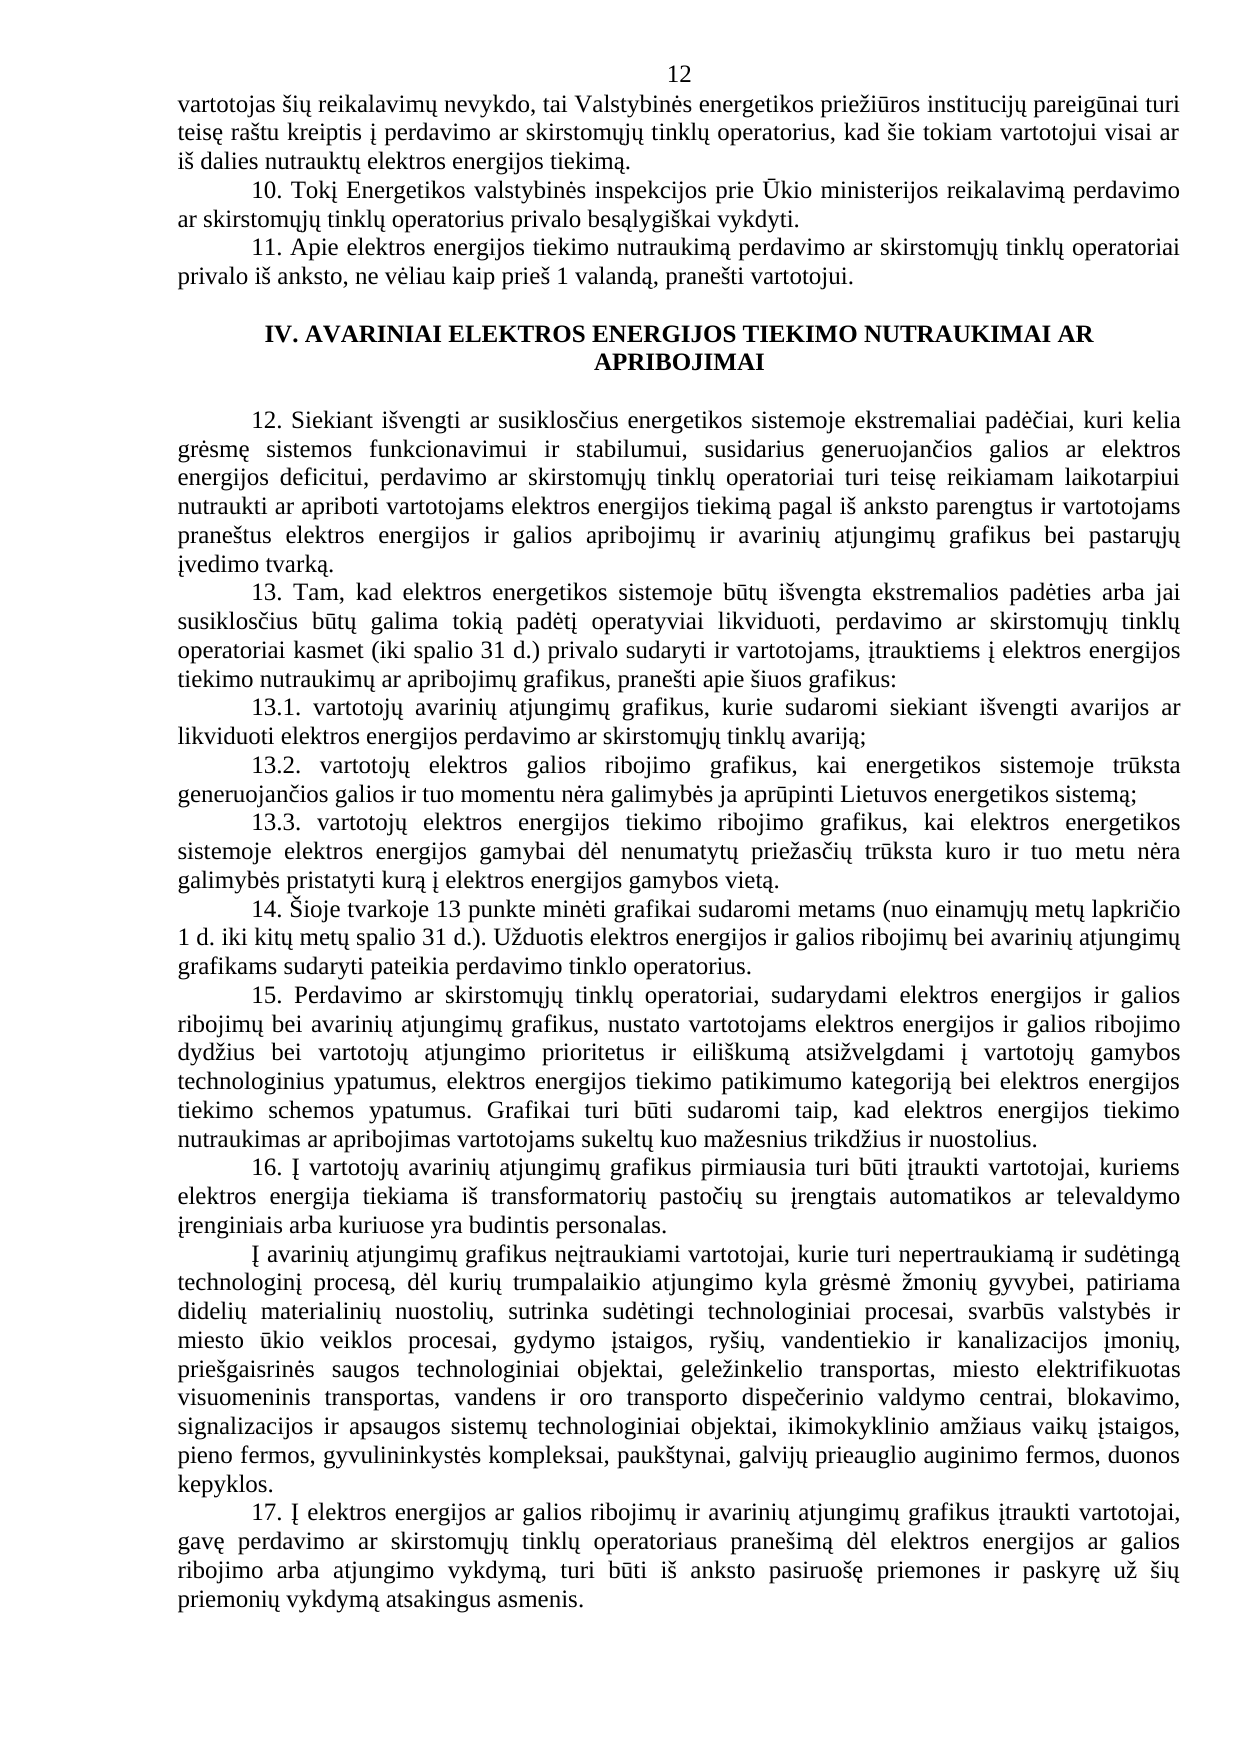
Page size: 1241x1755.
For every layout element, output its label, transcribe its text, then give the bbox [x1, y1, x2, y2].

text 13.3. vartotojų elektros energijos tiekimo ribojimo grafikus, kai elektros energetikos sistemoje elektros energijos gamybai dėl nenumatytų priežasčių trūksta kuro ir tuo metu nėra galimybės pristatyti kurą į elektros energijos gamybos vietą. [177, 807, 1181, 894]
text vartotojas šių reikalavimų nevykdo, tai Valstybinės energetikos priežiūros institucijų pareigūnai turi teisę raštu kreiptis į perdavimo ar skirstomųjų tinklų operatorius, kad šie tokiam vartotojui visai ar iš dalies nutrauktų elektros energijos tiekimą. [177, 89, 1181, 175]
text 17. Į elektros energijos ar galios ribojimų ir avarinių atjungimų grafikus įtraukti vartotojai, gavę perdavimo ar skirstomųjų tinklų operatoriaus pranešimą dėl elektros energijos ar galios ribojimo arba atjungimo vykdymą, turi būti iš anksto pasiruošę priemones ir paskyrę už šių priemonių vykdymą atsakingus asmenis. [177, 1497, 1181, 1612]
text 10. Tokį Energetikos valstybinės inspekcijos prie Ūkio ministerijos reikalavimą perdavimo ar skirstomųjų tinklų operatorius privalo besąlygiškai vykdyti. [177, 175, 1181, 232]
text 13.1. vartotojų avarinių atjungimų grafikus, kurie sudaromi siekiant išvengti avarijos ar likviduoti elektros energijos perdavimo ar skirstomųjų tinklų avariją; [177, 692, 1181, 750]
text 14. Šioje tvarkoje 13 punkte minėti grafikai sudaromi metams (nuo einamųjų metų lapkričio 1 d. iki kitų metų spalio 31 d.). Užduotis elektros energijos ir galios ribojimų bei avarinių atjungimų grafikams sudaryti pateikia perdavimo tinklo operatorius. [177, 894, 1181, 980]
text Į avarinių atjungimų grafikus neįtraukiami vartotojai, kurie turi nepertraukiamą ir sudėtingą technologinį procesą, dėl kurių trumpalaikio atjungimo kyla grėsmė žmonių gyvybei, patiriama didelių materialinių nuostolių, sutrinka sudėtingi technologiniai procesai, svarbūs valstybės ir miesto ūkio veiklos procesai, gydymo įstaigos, ryšių, vandentiekio ir kanalizacijos įmonių, priešgaisrinės saugos technologiniai objektai, geležinkelio transportas, miesto elektrifikuotas visuomeninis transportas, vandens ir oro transporto dispečerinio valdymo centrai, blokavimo, signalizacijos ir apsaugos sistemų technologiniai objektai, ikimokyklinio amžiaus vaikų įstaigos, pieno fermos, gyvulininkystės kompleksai, paukštynai, galvijų prieauglio auginimo fermos, duonos kepyklos. [177, 1239, 1181, 1497]
text 15. Perdavimo ar skirstomųjų tinklų operatoriai, sudarydami elektros energijos ir galios ribojimų bei avarinių atjungimų grafikus, nustato vartotojams elektros energijos ir galios ribojimo dydžius bei vartotojų atjungimo prioritetus ir eiliškumą atsižvelgdami į vartotojų gamybos technologinius ypatumus, elektros energijos tiekimo patikimumo kategoriją bei elektros energijos tiekimo schemos ypatumus. Grafikai turi būti sudaromi taip, kad elektros energijos tiekimo nutraukimas ar apribojimas vartotojams sukeltų kuo mažesnius trikdžius ir nuostolius. [177, 980, 1181, 1152]
text 13. Tam, kad elektros energetikos sistemoje būtų išvengta ekstremalios padėties arba jai susiklosčius būtų galima tokią padėtį operatyviai likviduoti, perdavimo ar skirstomųjų tinklų operatoriai kasmet (iki spalio 31 d.) privalo sudaryti ir vartotojams, įtrauktiems į elektros energijos tiekimo nutraukimų ar apribojimų grafikus, pranešti apie šiuos grafikus: [177, 577, 1181, 692]
text IV. AVARINIAI ELEKTROS ENERGIJOS TIEKIMO NUTRAUKIMAI AR APRIBOJIMAI [177, 319, 1181, 376]
text 13.2. vartotojų elektros galios ribojimo grafikus, kai energetikos sistemoje trūksta generuojančios galios ir tuo momentu nėra galimybės ja aprūpinti Lietuvos energetikos sistemą; [177, 750, 1181, 807]
text 11. Apie elektros energijos tiekimo nutraukimą perdavimo ar skirstomųjų tinklų operatoriai privalo iš anksto, ne vėliau kaip prieš 1 valandą, pranešti vartotojui. [177, 232, 1181, 290]
text 12. Siekiant išvengti ar susiklosčius energetikos sistemoje ekstremaliai padėčiai, kuri kelia grėsmę sistemos funkcionavimui ir stabilumui, susidarius generuojančios galios ar elektros energijos deficitui, perdavimo ar skirstomųjų tinklų operatoriai turi teisę reikiamam laikotarpiui nutraukti ar apriboti vartotojams elektros energijos tiekimą pagal iš anksto parengtus ir vartotojams praneštus elektros energijos ir galios apribojimų ir avarinių atjungimų grafikus bei pastarųjų įvedimo tvarką. [177, 405, 1181, 577]
text 16. Į vartotojų avarinių atjungimų grafikus pirmiausia turi būti įtraukti vartotojai, kuriems elektros energija tiekiama iš transformatorių pastočių su įrengtais automatikos ar televaldymo įrenginiais arba kuriuose yra budintis personalas. [177, 1152, 1181, 1239]
